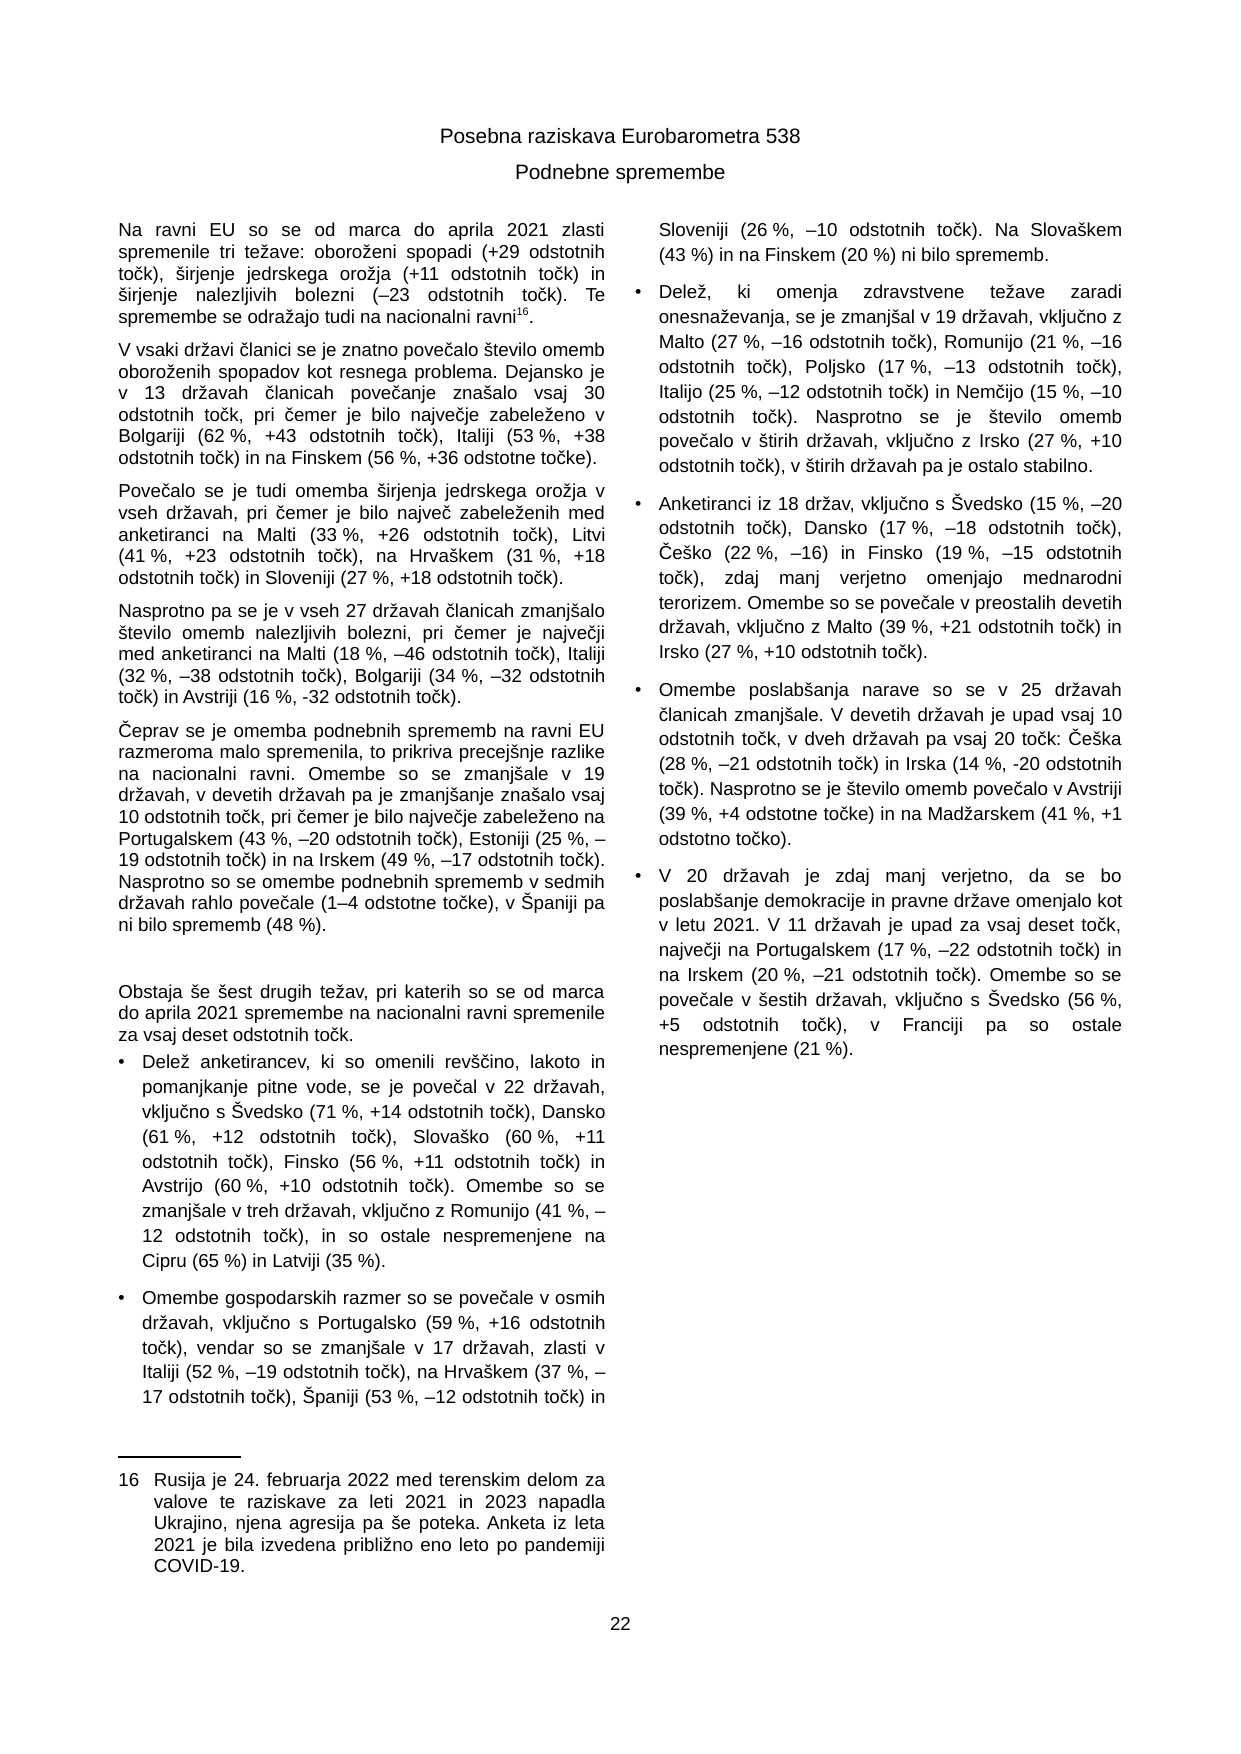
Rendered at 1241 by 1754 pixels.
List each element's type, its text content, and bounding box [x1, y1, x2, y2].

list Omembe poslabšanja narave so se v 25 državah članicah zmanjšale. V devetih državah je upad vsaj 10 odstotnih točk, v dveh državah pa vsaj 20 točk: Češka (28 %, –21 odstotnih točk) in Irska (14 %, -20 odstotnih točk). Nasprotno se je število omemb povečalo v Avstriji (39 %, +4 odstotne točke) in na Madžarskem (41 %, +1 odstotno točko). [635, 678, 1122, 849]
text Na ravni EU so se od marca do aprila 2021 zlasti spremenile tri težave: oboroženi spopadi (+29 odstotnih točk), širjenje jedrskega orožja (+11 odstotnih točk) in širjenje nalezljivih bolezni (–23 odstotnih točk). Te spremembe se odražajo tudi na nacionalni ravni. [118, 219, 605, 327]
text Rusija je 24. februarja 2022 med terenskim delom za valove te raziskave za leti 2021 in 2023 napadla Ukrajino, njena agresija pa še poteka. Anketa iz leta 2021 je bila izvedena približno eno leto po pandemiji COVID-19. [118, 1469, 605, 1577]
text Obstaja še šest drugih težav, pri katerih so se od marca do aprila 2021 spremembe na nacionalni ravni spremenile za vsaj deset odstotnih točk. [118, 981, 605, 1045]
text V vsaki državi članici se je znatno povečalo število omemb oboroženih spopadov kot resnega problema. Dejansko je v 13 državah članicah povečanje znašalo vsaj 30 odstotnih točk, pri čemer je bilo največje zabeleženo v Bolgariji (62 %, +43 odstotnih točk), Italiji (53 %, +38 odstotnih točk) in na Finskem (56 %, +36 odstotne točke). [118, 339, 605, 468]
list Anketiranci iz 18 držav, vključno s Švedsko (15 %, –20 odstotnih točk), Dansko (17 %, –18 odstotnih točk), Češko (22 %, –16) in Finsko (19 %, –15 odstotnih točk), zdaj manj verjetno omenjajo mednarodni terorizem. Omembe so se povečale v preostalih devetih državah, vključno z Malto (39 %, +21 odstotnih točk) in Irsko (27 %, +10 odstotnih točk). [635, 492, 1122, 663]
list Delež, ki omenja zdravstvene težave zaradi onesnaževanja, se je zmanjšal v 19 državah, vključno z Malto (27 %, –16 odstotnih točk), Romunijo (21 %, –16 odstotnih točk), Poljsko (17 %, –13 odstotnih točk), Italijo (25 %, –12 odstotnih točk) in Nemčijo (15 %, –10 odstotnih točk). Nasprotno se je število omemb povečalo v štirih državah, vključno z Irsko (27 %, +10 odstotnih točk), v štirih državah pa je ostalo stabilno. [635, 281, 1122, 477]
text Nasprotno pa se je v vseh 27 državah članicah zmanjšalo število omemb nalezljivih bolezni, pri čemer je največji med anketiranci na Malti (18 %, –46 odstotnih točk), Italiji (32 %, –38 odstotnih točk), Bolgariji (34 %, –32 odstotnih točk) in Avstriji (16 %, -32 odstotnih točk). [118, 600, 605, 708]
list Sloveniji (26 %, –10 odstotnih točk). Na Slovaškem (43 %) in na Finskem (20 %) ni bilo sprememb. [635, 219, 1122, 266]
list Omembe gospodarskih razmer so se povečale v osmih državah, vključno s Portugalsko (59 %, +16 odstotnih točk), vendar so se zmanjšale v 17 državah, zlasti v Italiji (52 %, –19 odstotnih točk), na Hrvaškem (37 %, –17 odstotnih točk), Španiji (53 %, –12 odstotnih točk) in [118, 1287, 605, 1408]
list V 20 državah je zdaj manj verjetno, da se bo poslabšanje demokracije in pravne države omenjalo kot v letu 2021. V 11 državah je upad za vsaj deset točk, največji na Portugalskem (17 %, –22 odstotnih točk) in na Irskem (20 %, –21 odstotnih točk). Omembe so se povečale v šestih državah, vključno s Švedsko (56 %, +5 odstotnih točk), v Franciji pa so ostale nespremenjene (21 %). [635, 864, 1122, 1060]
text Čeprav se je omemba podnebnih sprememb na ravni EU razmeroma malo spremenila, to prikriva precejšnje razlike na nacionalni ravni. Omembe so se zmanjšale v 19 državah, v devetih državah pa je zmanjšanje znašalo vsaj 10 odstotnih točk, pri čemer je bilo največje zabeleženo na Portugalskem (43 %, –20 odstotnih točk), Estoniji (25 %, –19 odstotnih točk) in na Irskem (49 %, –17 odstotnih točk). Nasprotno so se omembe podnebnih sprememb v sedmih državah rahlo povečale (1–4 odstotne točke), v Španiji pa ni bilo sprememb (48 %). [118, 719, 605, 935]
text Povečalo se je tudi omemba širjenja jedrskega orožja v vseh državah, pri čemer je bilo največ zabeleženih med anketiranci na Malti (33 %, +26 odstotnih točk), Litvi (41 %, +23 odstotnih točk), na Hrvaškem (31 %, +18 odstotnih točk) in Sloveniji (27 %, +18 odstotnih točk). [118, 480, 605, 588]
list Delež anketirancev, ki so omenili revščino, lakoto in pomanjkanje pitne vode, se je povečal v 22 državah, vključno s Švedsko (71 %, +14 odstotnih točk), Dansko (61 %, +12 odstotnih točk), Slovaško (60 %, +11 odstotnih točk), Finsko (56 %, +11 odstotnih točk) in Avstrijo (60 %, +10 odstotnih točk). Omembe so se zmanjšale v treh državah, vključno z Romunijo (41 %, –12 odstotnih točk), in so ostale nespremenjene na Cipru (65 %) in Latviji (35 %). [118, 1051, 605, 1271]
